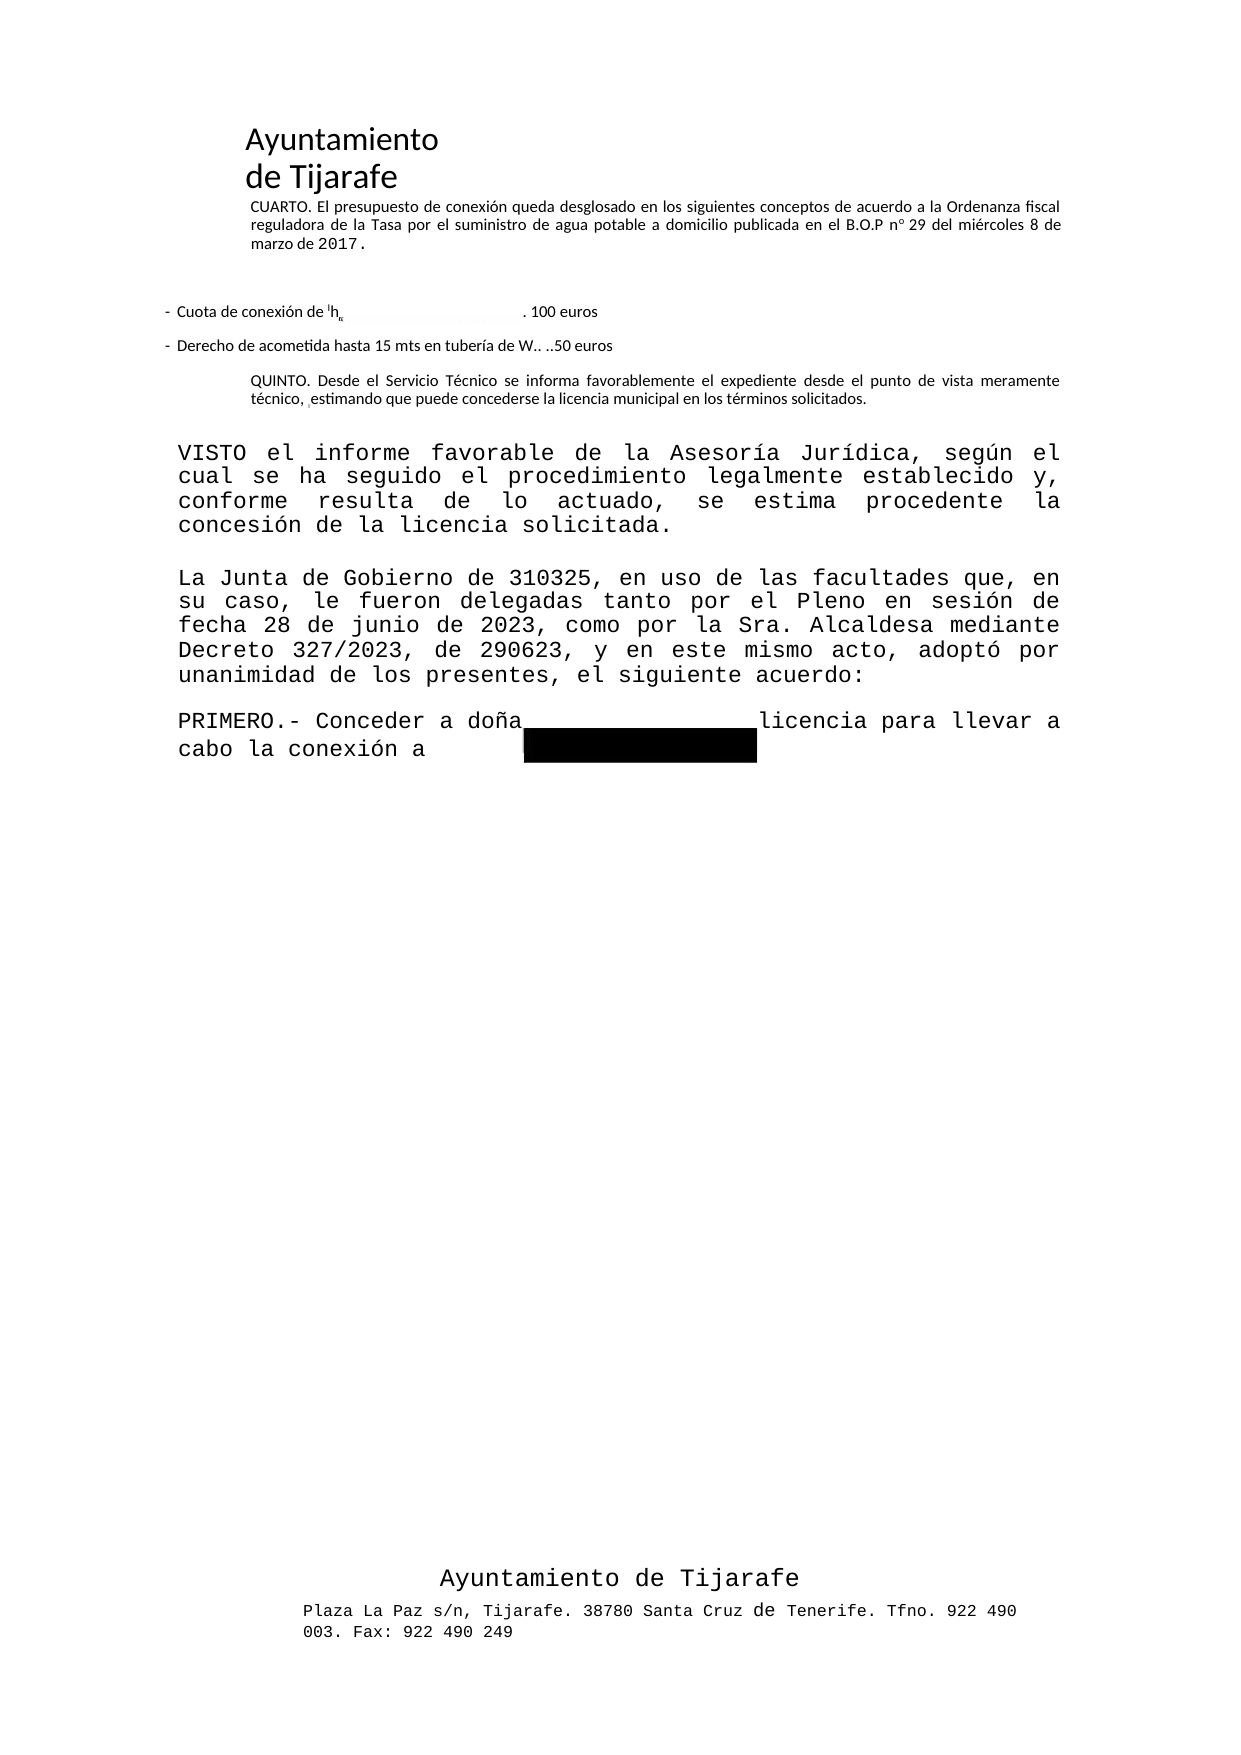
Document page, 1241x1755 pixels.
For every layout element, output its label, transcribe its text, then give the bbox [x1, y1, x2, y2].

text La Junta de Gobierno de 310325, en uso de las facultades que, en su caso, le fueron delegadas tanto por el Pleno en sesión de fecha 28 de junio de 2023, como por la Sra. Alcaldesa mediante Decreto 327/2023, de 290623, y en este mismo acto, adoptó por unanimidad de los presentes, el siguiente acuerdo: [178, 566, 1061, 689]
text PRIMERO.- Conceder a doñalicencia para llevar a cabo la conexión a [178, 689, 1061, 764]
text VISTO el informe favorable de la Asesoría Jurídica, según el cual se ha seguido el procedimiento legalmente establecido y, conforme resulta de lo actuado, se estima procedente la concesión de la licencia solicitada. [178, 441, 1061, 540]
text QUINTO. Desde el Servicio Técnico se informa favorablemente el expediente desde el punto de vista meramente técnico, estimando que puede concederse la licencia municipal en los términos solicitados. [250, 371, 1061, 409]
list Cuota de conexión de Ih. 100 euros [165, 297, 1070, 323]
text CUARTO. El presupuesto de conexión queda desglosado en los siguientes conceptos de acuerdo a la Ordenanza fiscal reguladora de la Tasa por el suministro de agua potable a domicilio publicada en el B.O.P no 29 del miércoles 8 de marzo de 2017. [250, 197, 1061, 254]
list Derecho de acometida hasta 15 mts en tubería de W.. ..50 euros [165, 336, 1070, 355]
